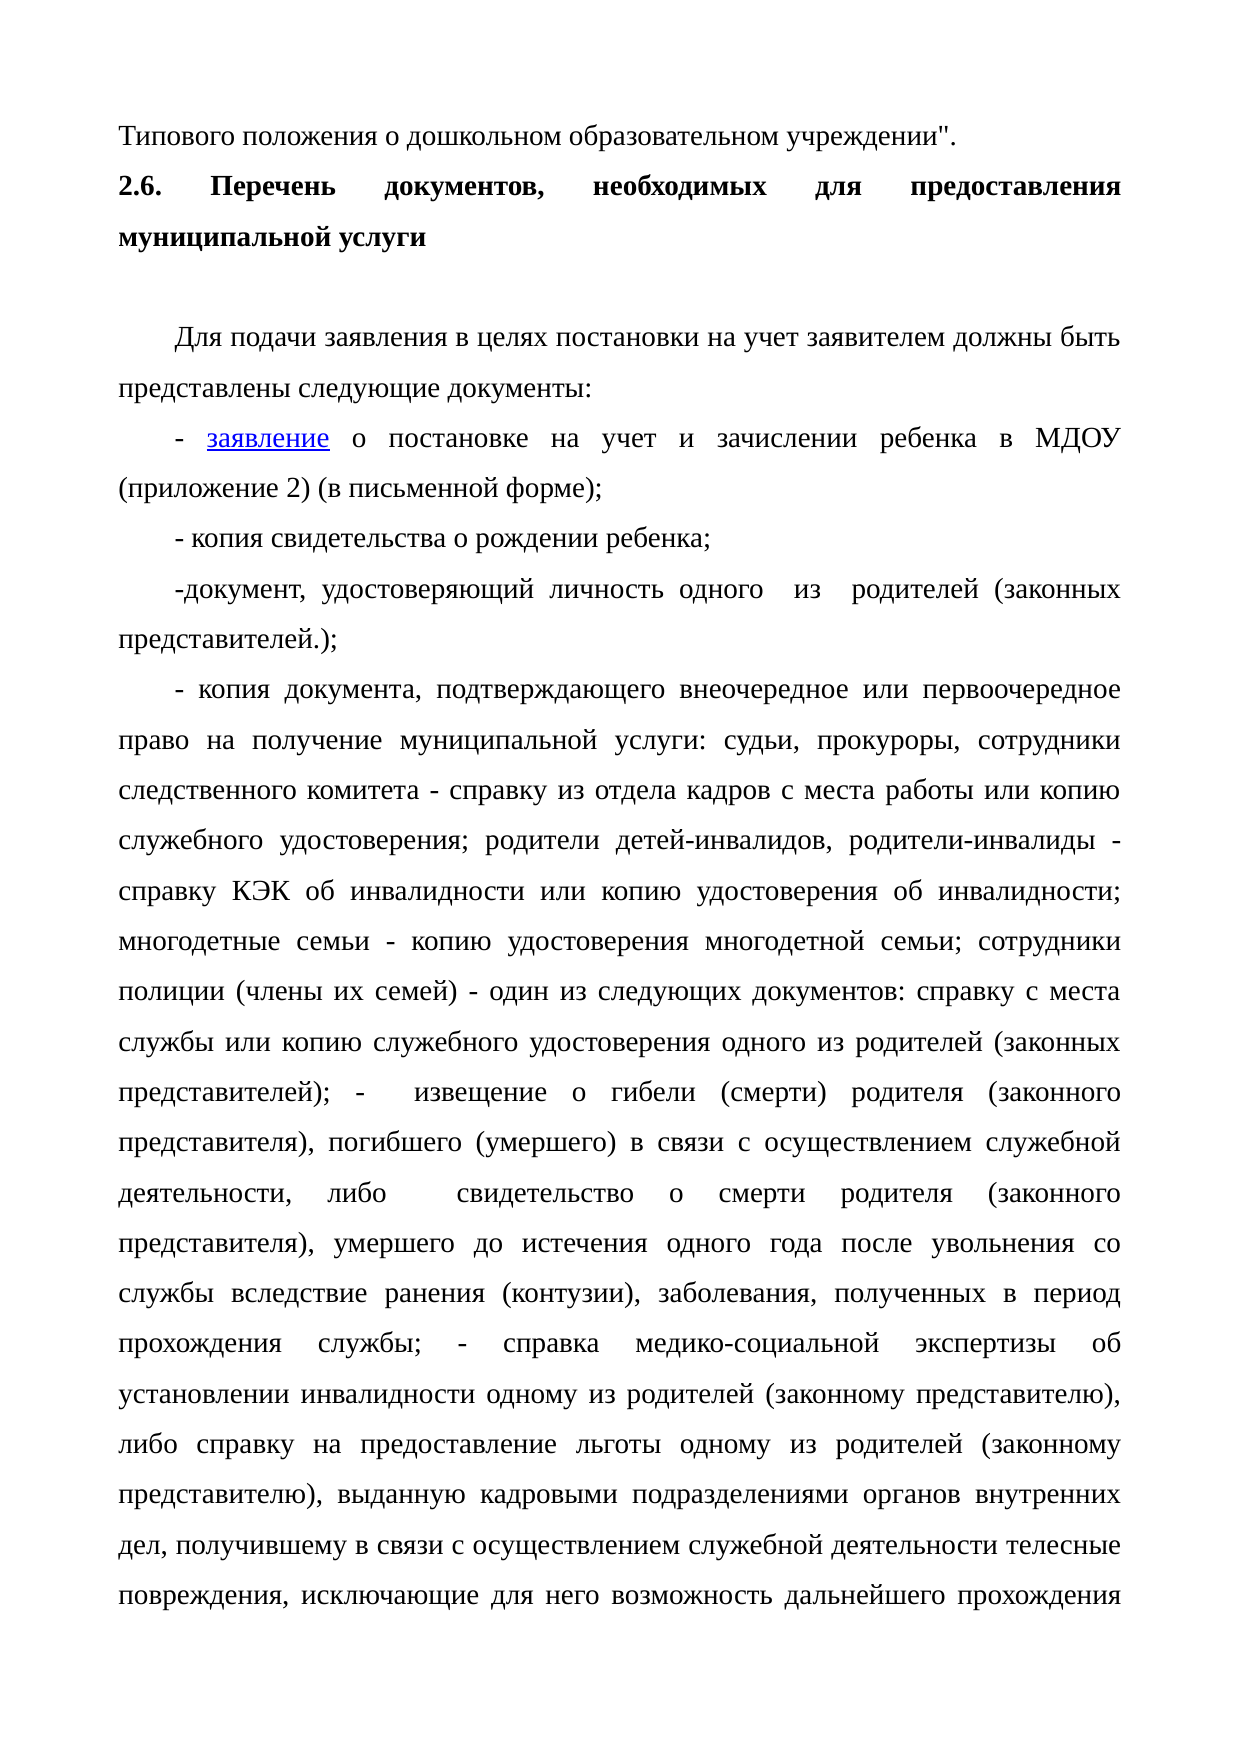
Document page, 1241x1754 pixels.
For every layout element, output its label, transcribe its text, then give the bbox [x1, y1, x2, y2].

text Типового положения о дошкольном образовательном учреждении". [118, 118, 1122, 152]
text Для подачи заявления в целях постановки на учет заявителем должны быть представлены следующие документы: [118, 319, 1122, 403]
text - заявление о постановке на учет и зачислении ребенка в МДОУ (приложение 2) (в письменной форме); [118, 420, 1122, 504]
text -документ, удостоверяющий личность одного из родителей (законных представителей.); [118, 571, 1122, 655]
text - копия свидетельства о рождении ребенка; [118, 521, 1122, 554]
text 2.6. Перечень документов, необходимых для предоставления муниципальной услуги [118, 168, 1122, 252]
text - копия документа, подтверждающего внеочередное или первоочередное право на получение муниципальной услуги: судьи, прокуроры, сотрудники следственного комитета - справку из отдела кадров с места работы или копию служебного удостоверения; родители детей-инвалидов, родители-инвалиды - справку КЭК об инвалидности или копию удостоверения об инвалидности; многодетные семьи - копию удостоверения многодетной семьи; сотрудники полиции (члены их семей) - один из следующих документов: справку с места службы или копию служебного удостоверения одного из родителей (законных представителей); - извещение о гибели (смерти) родителя (законного представителя), погибшего (умершего) в связи с осуществлением служебной деятельности, либо свидетельство о смерти родителя (законного представителя), умершего до истечения одного года после увольнения со службы вследствие ранения (контузии), заболевания, полученных в период прохождения службы; - справка медико-социальной экспертизы об установлении инвалидности одному из родителей (законному представителю), либо справку на предоставление льготы одному из родителей (законному представителю), выданную кадровыми подразделениями органов внутренних дел, получившему в связи с осуществлением служебной деятельности телесные повреждения, исключающие для него возможность дальнейшего прохождения [118, 672, 1122, 1611]
